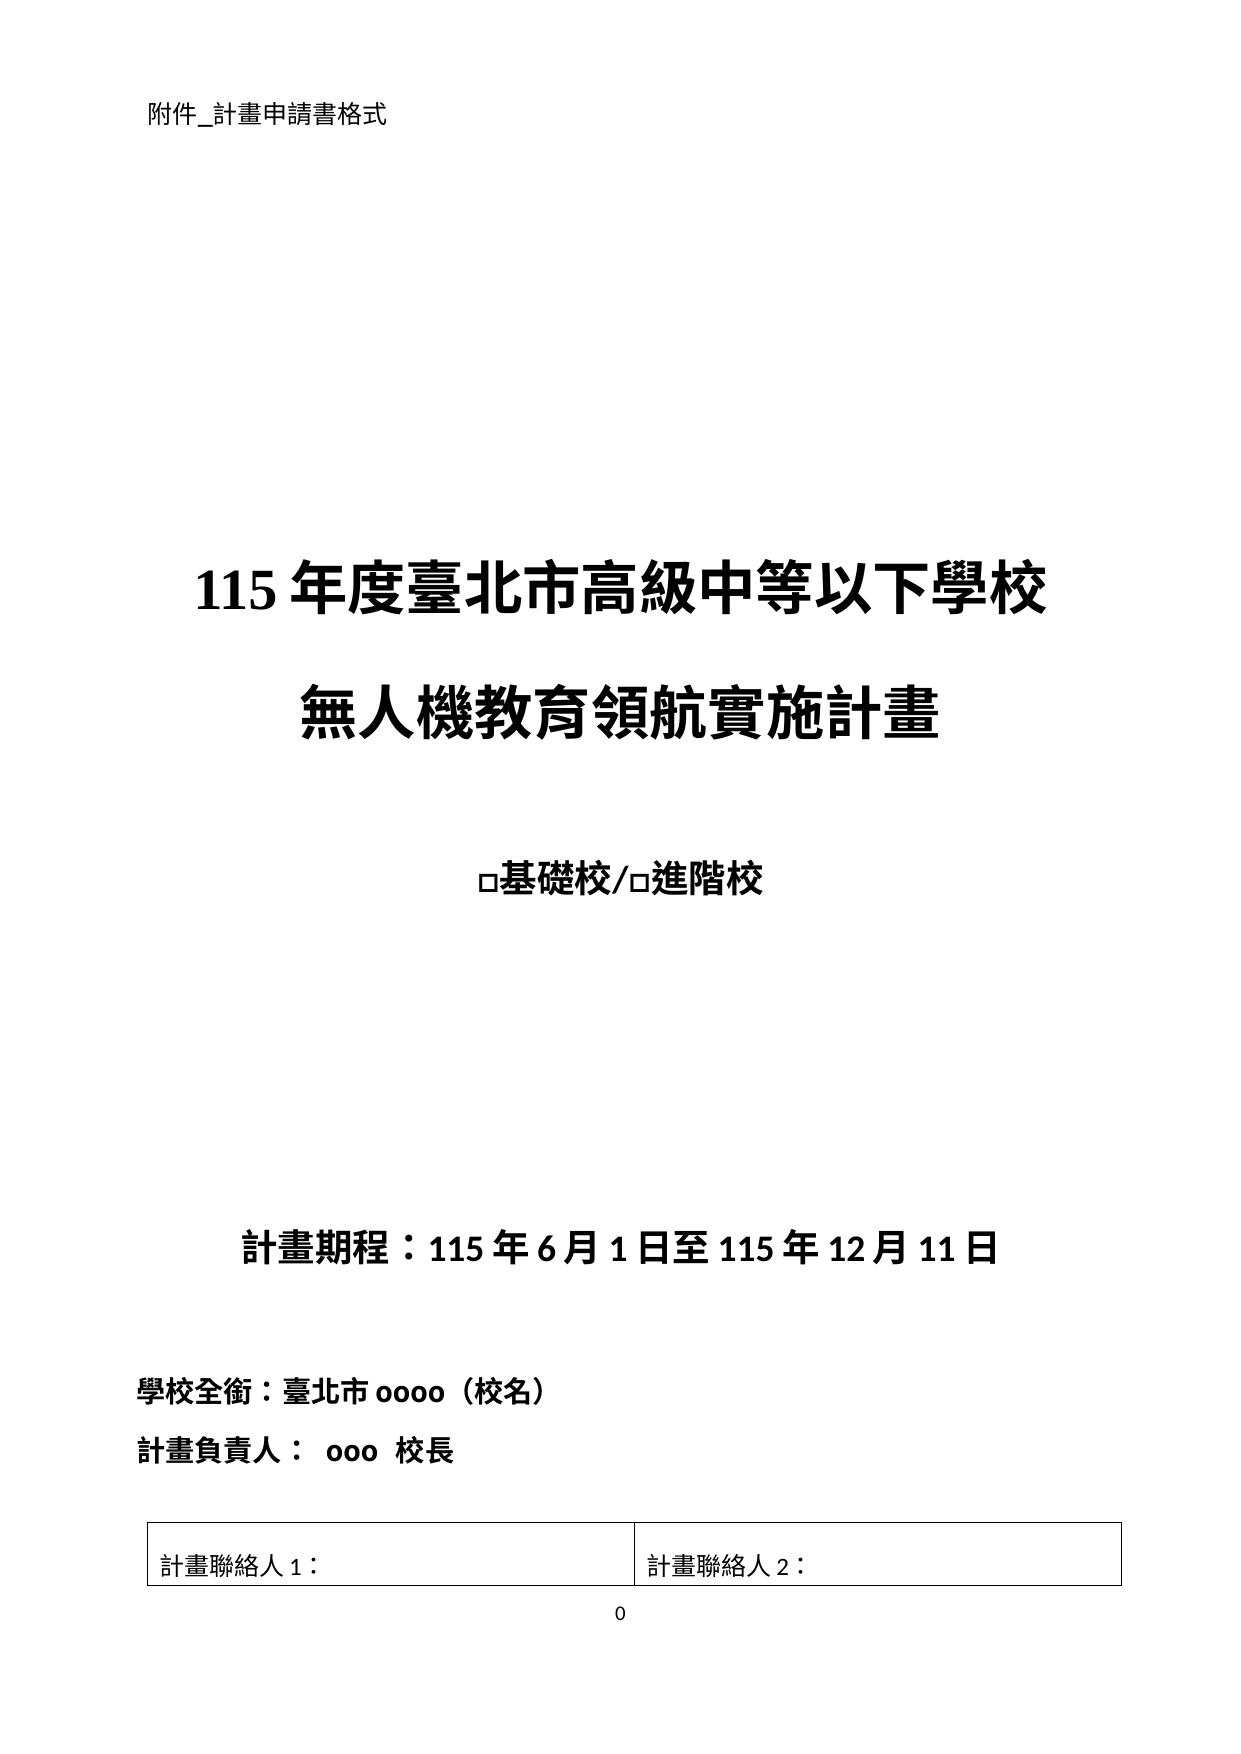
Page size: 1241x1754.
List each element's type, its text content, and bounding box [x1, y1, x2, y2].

text □基礎校/□進階校 [148, 834, 1092, 897]
text 計畫負責人： ooo 校長 [136, 1428, 1092, 1470]
text 115年度臺北市高級中等以下學校 無人機教育領航實施計畫 [148, 511, 1092, 761]
text 學校全銜：臺北市oooo（校名） [136, 1368, 1092, 1411]
table_header 計畫聯絡人1： [148, 1523, 634, 1585]
text 附件_計畫申請書格式 [148, 94, 1092, 130]
text 計畫期程：115年6月1日至115年12月11日 [148, 1203, 1092, 1266]
table_header 計畫聯絡人2： [635, 1523, 1121, 1585]
